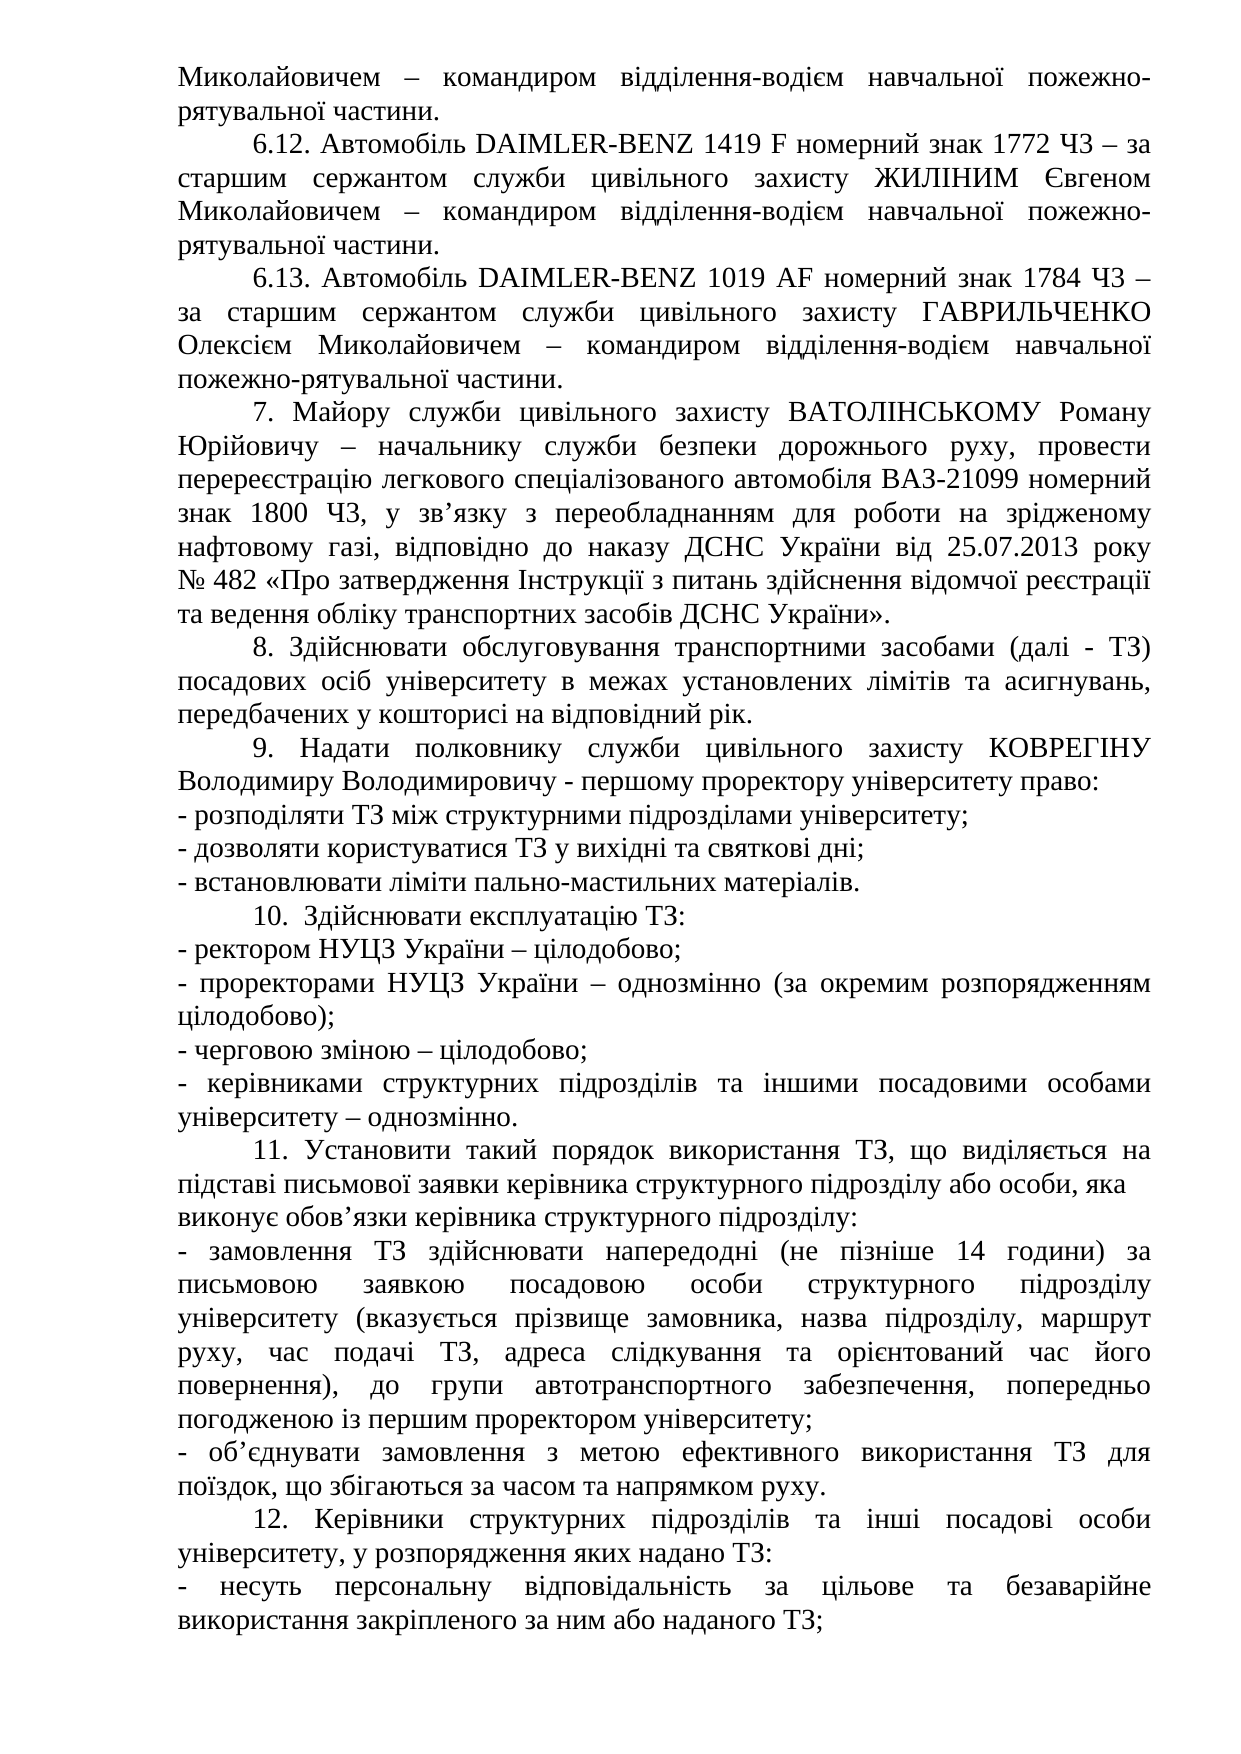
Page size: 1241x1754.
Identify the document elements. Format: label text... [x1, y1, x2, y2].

text - замовлення ТЗ здійснювати напередодні (не пізніше 14 години) за письмовою заявкою посадовою особи структурного підрозділу університету (вказується прізвище замовника, назва підрозділу, маршрут руху, час подачі ТЗ, адреса слідкування та орієнтований час його повернення), до групи автотранспортного забезпечення, попередньо погодженою із першим проректором університету; [177, 1233, 1152, 1434]
text 12. Керівники структурних підрозділів та інші посадові особи університету, у розпорядження яких надано ТЗ: [177, 1501, 1152, 1568]
text 8. Здійснювати обслуговування транспортними засобами (далі - ТЗ) посадових осіб університету в межах установлених лімітів та асигнувань, передбачених у кошторисі на відповідний рік. [177, 629, 1152, 730]
text - ректором НУЦЗ України – цілодобово; [177, 931, 1152, 965]
text - керівниками структурних підрозділів та іншими посадовими особами університету – однозмінно. [177, 1065, 1152, 1132]
text 6.12. Автомобіль DAIMLER-BENZ 1419 F номерний знак 1772 Ч3 – за старшим сержантом служби цивільного захисту ЖИЛІНИМ Євгеном Миколайовичем – командиром відділення-водієм навчальної пожежно-рятувальної частини. [177, 126, 1152, 260]
text - встановлювати ліміти пально-мастильних матеріалів. [177, 864, 1152, 898]
text 9. Надати полковнику служби цивільного захисту КОВРЕГІНУ Володимиру Володимировичу - першому проректору університету право: [177, 730, 1152, 797]
text 11. Установити такий порядок використання ТЗ, що виділяється на підставі письмової заявки керівника структурного підрозділу або особи, яка [177, 1132, 1152, 1199]
text 10. Здійснювати експлуатацію ТЗ: [177, 898, 1152, 931]
text - черговою зміною – цілодобово; [177, 1032, 1152, 1065]
text 7. Майору служби цивільного захисту ВАТОЛІНСЬКОМУ Роману Юрійовичу – начальнику служби безпеки дорожнього руху, провести перереєстрацію легкового спеціалізованого автомобіля ВАЗ-21099 номерний знак 1800 Ч3, у зв’язку з переобладнанням для роботи на зрідженому нафтовому газі, відповідно до наказу ДСНС України від 25.07.2013 року № 482 «Про затвердження Інструкції з питань здійснення відомчої реєстрації та ведення обліку транспортних засобів ДСНС України». [177, 394, 1152, 629]
text - дозволяти користуватися ТЗ у вихідні та святкові дні; [177, 831, 1152, 864]
text виконує обов’язки керівника структурного підрозділу: [177, 1199, 1152, 1233]
text - об’єднувати замовлення з метою ефективного використання ТЗ для поїздок, що збігаються за часом та напрямком руху. [177, 1434, 1152, 1501]
text - несуть персональну відповідальність за цільове та безаварійне використання закріпленого за ним або наданого ТЗ; [177, 1568, 1152, 1636]
text 6.13. Автомобіль DAIMLER-BENZ 1019 АF номерний знак 1784 Ч3 – за старшим сержантом служби цивільного захисту ГАВРИЛЬЧЕНКО Олексієм Миколайовичем – командиром відділення-водієм навчальної пожежно-рятувальної частини. [177, 260, 1152, 394]
text - розподіляти ТЗ між структурними підрозділами університету; [177, 797, 1152, 831]
text Миколайовичем – командиром відділення-водієм навчальної пожежно-рятувальної частини. [177, 59, 1152, 126]
text - проректорами НУЦЗ України – однозмінно (за окремим розпорядженням цілодобово); [177, 965, 1152, 1032]
